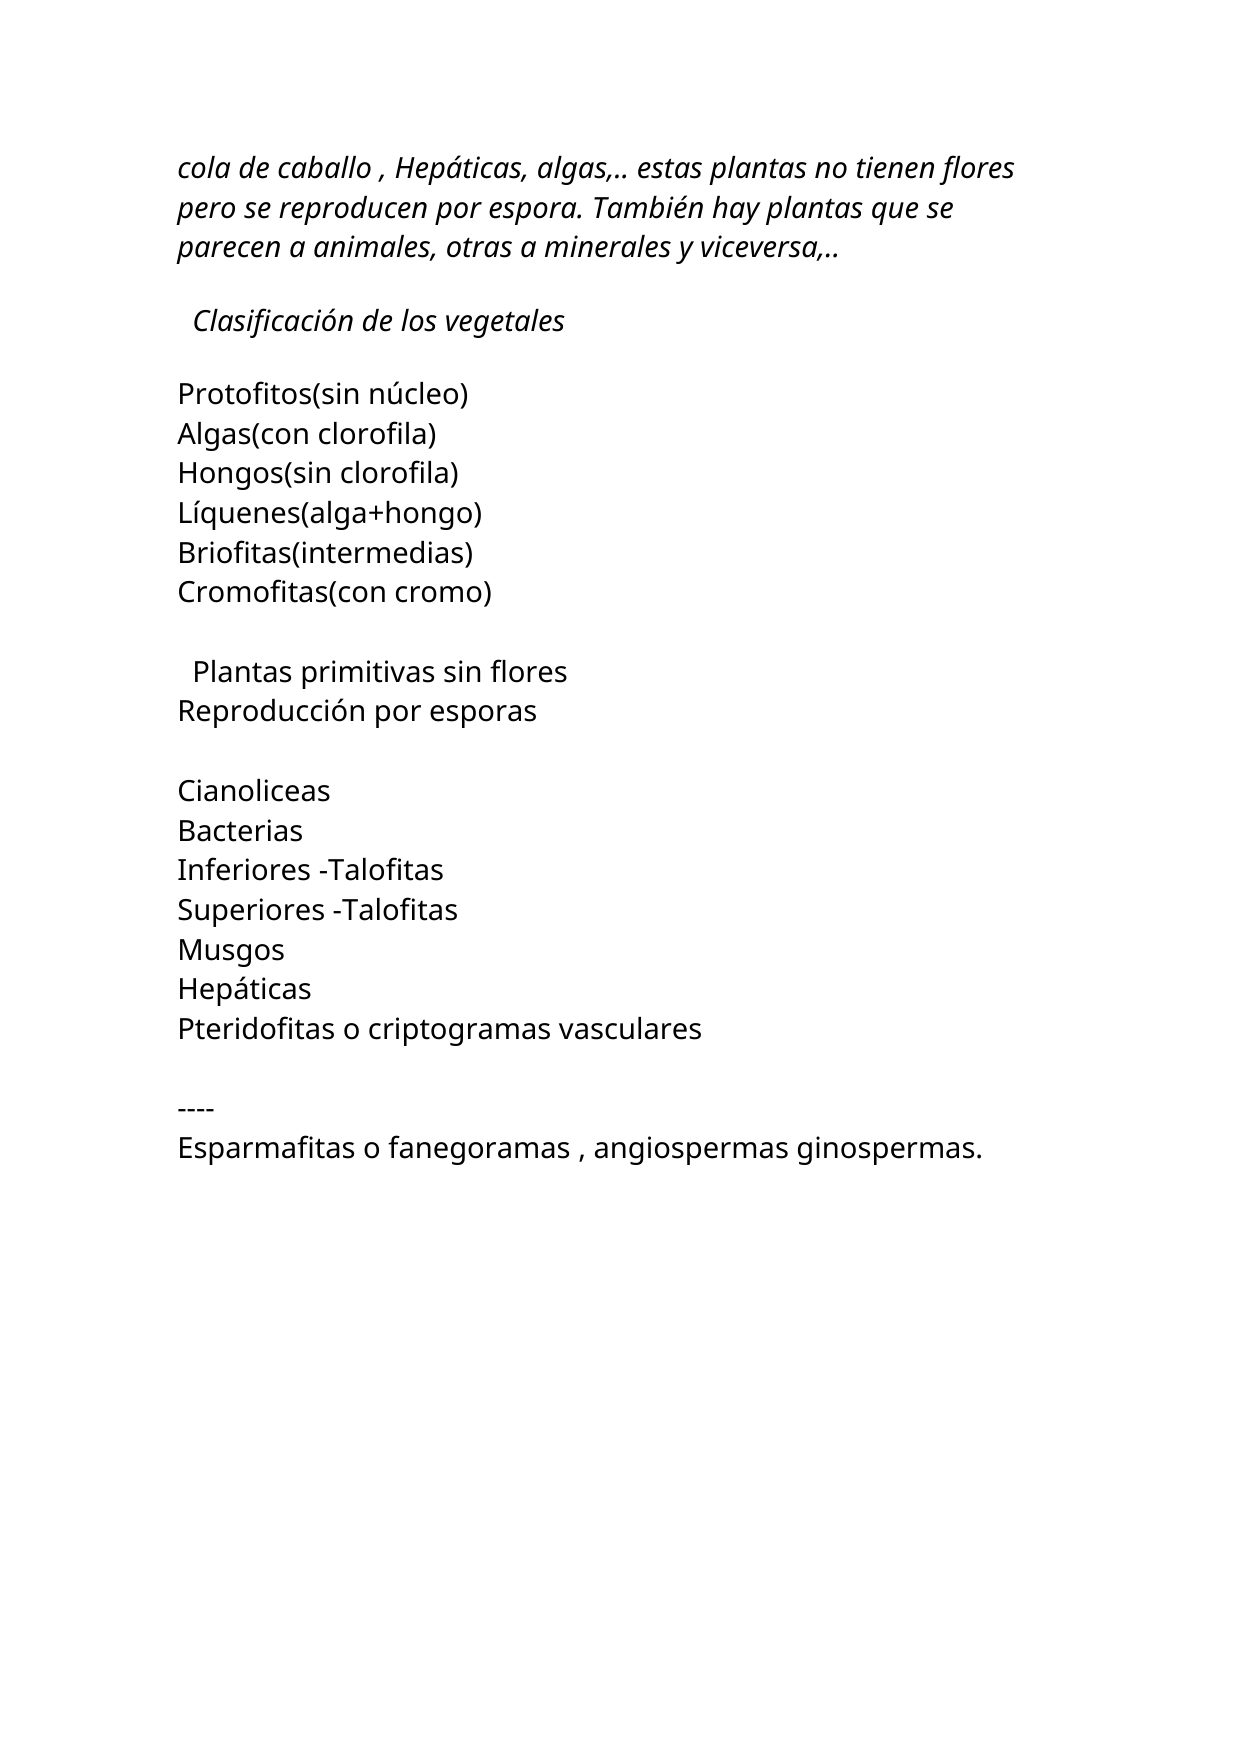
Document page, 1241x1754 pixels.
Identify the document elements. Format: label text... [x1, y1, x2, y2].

text Cromofitas(con cromo) [177, 572, 1063, 611]
text Hepáticas [177, 968, 1063, 1008]
text Inferiores -Talofitas [177, 849, 1063, 889]
text Esparmafitas o fanegoramas , angiospermas ginospermas. [177, 1127, 1063, 1167]
text Hongos(sin clorofila) [177, 453, 1063, 492]
text Briofitas(intermedias) [177, 532, 1063, 572]
text ---- [177, 1088, 1063, 1127]
text Protofitos(sin núcleo) [177, 373, 1063, 413]
text Algas(con clorofila) [177, 413, 1063, 453]
text Superiores -Talofitas [177, 889, 1063, 929]
text Bacterias [177, 810, 1063, 849]
text Plantas primitivas sin flores [177, 651, 1063, 691]
text Líquenes(alga+hongo) [177, 492, 1063, 532]
text Cianoliceas [177, 770, 1063, 810]
text Musgos [177, 929, 1063, 968]
text Clasificación de los vegetales [177, 300, 1063, 340]
text Pteridofitas o criptogramas vasculares [177, 1008, 1063, 1048]
text cola de caballo , Hepáticas, algas,.. estas plantas no tienen flores pero se reproducen por espora. También hay plantas que se parecen a animales, otras a minerales y viceversa,.. [177, 147, 1063, 266]
text Reproducción por esporas [177, 691, 1063, 730]
